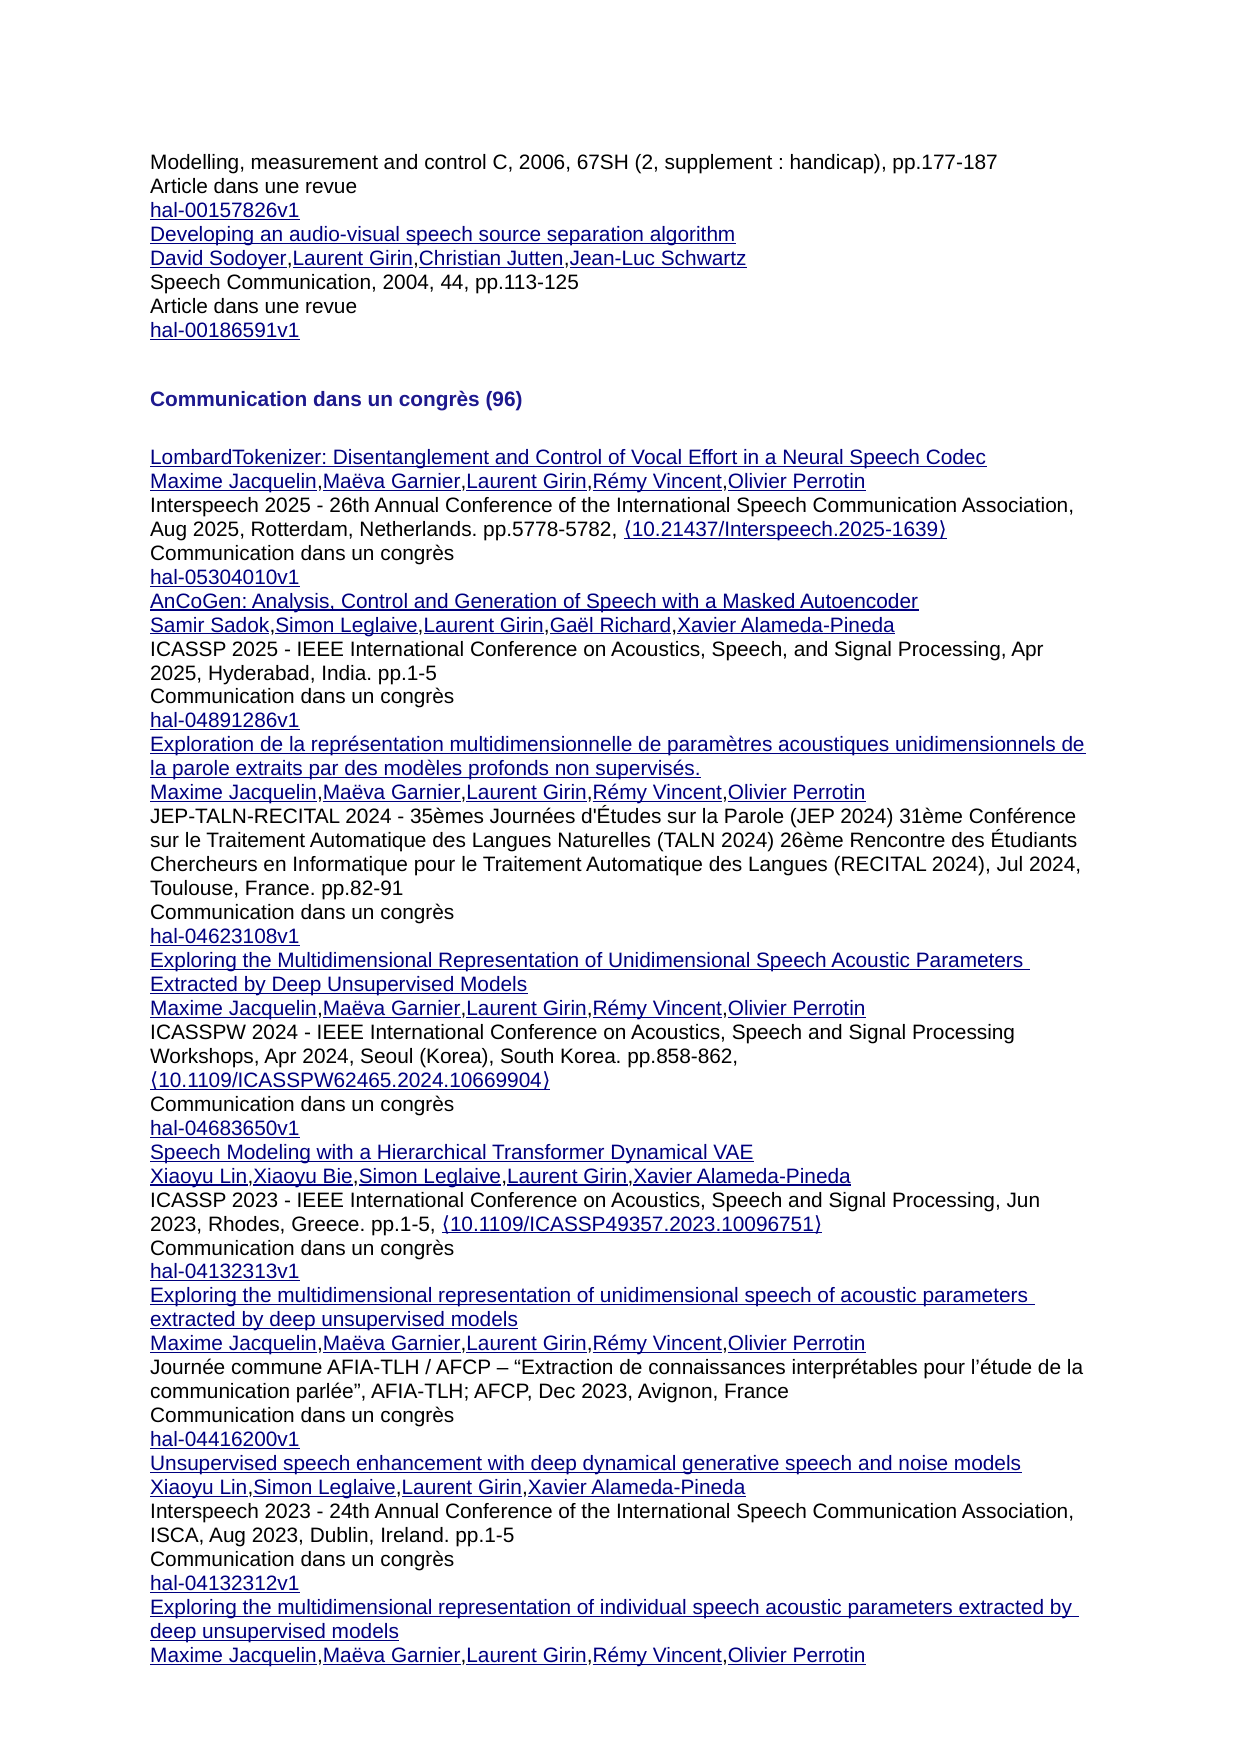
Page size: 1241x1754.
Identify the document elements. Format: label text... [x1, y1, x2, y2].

subtitle Communication dans un congrès (96) [150, 386, 1090, 410]
table_cell Unsupervised speech enhancement with deep dynamical generative speech and noise models Xiaoyu Lin,Simon Leglaive,Laurent Girin,Xavier Alameda-Pineda Interspeech 2023 - 24th Annual Conference of the International Speech Communication Association, ISCA, Aug 2023, Dublin, Ireland. pp.1-5 Communication dans un congrès hal-04132312v1 [150, 1451, 1090, 1595]
table_cell Modelling, measurement and control C, 2006, 67SH (2, supplement : handicap), pp.177-187 Article dans une revue hal-00157826v1 [150, 150, 1090, 222]
table_cell Exploring the multidimensional representation of individual speech acoustic parameters extracted by deep unsupervised models Maxime Jacquelin,Maëva Garnier,Laurent Girin,Rémy Vincent,Olivier Perrotin [150, 1595, 1090, 1667]
table_cell Exploring the multidimensional representation of unidimensional speech of acoustic parameters extracted by deep unsupervised models Maxime Jacquelin,Maëva Garnier,Laurent Girin,Rémy Vincent,Olivier Perrotin Journée commune AFIA-TLH / AFCP – “Extraction de connaissances interprétables pour l’étude de la communication parlée”, AFIA-TLH; AFCP, Dec 2023, Avignon, France Communication dans un congrès hal-04416200v1 [150, 1283, 1090, 1451]
table_cell Developing an audio-visual speech source separation algorithm David Sodoyer,Laurent Girin,Christian Jutten,Jean-Luc Schwartz Speech Communication, 2004, 44, pp.113-125 Article dans une revue hal-00186591v1 [150, 222, 1090, 342]
table_cell Speech Modeling with a Hierarchical Transformer Dynamical VAE Xiaoyu Lin,Xiaoyu Bie,Simon Leglaive,Laurent Girin,Xavier Alameda-Pineda ICASSP 2023 - IEEE International Conference on Acoustics, Speech and Signal Processing, Jun 2023, Rhodes, Greece. pp.1-5, ⟨10.1109/ICASSP49357.2023.10096751⟩ Communication dans un congrès hal-04132313v1 [150, 1140, 1090, 1283]
table_cell Exploring the Multidimensional Representation of Unidimensional Speech Acoustic Parameters Extracted by Deep Unsupervised Models Maxime Jacquelin,Maëva Garnier,Laurent Girin,Rémy Vincent,Olivier Perrotin ICASSPW 2024 - IEEE International Conference on Acoustics, Speech and Signal Processing Workshops, Apr 2024, Seoul (Korea), South Korea. pp.858-862, ⟨10.1109/ICASSPW62465.2024.10669904⟩ Communication dans un congrès hal-04683650v1 [150, 948, 1090, 1139]
table_cell Exploration de la représentation multidimensionnelle de paramètres acoustiques unidimensionnels de la parole extraits par des modèles profonds non supervisés. Maxime Jacquelin,Maëva Garnier,Laurent Girin,Rémy Vincent,Olivier Perrotin JEP-TALN-RECITAL 2024 - 35èmes Journées d'Études sur la Parole (JEP 2024) 31ème Conférence sur le Traitement Automatique des Langues Naturelles (TALN 2024) 26ème Rencontre des Étudiants Chercheurs en Informatique pour le Traitement Automatique des Langues (RECITAL 2024), Jul 2024, Toulouse, France. pp.82-91 Communication dans un congrès hal-04623108v1 [150, 732, 1090, 948]
table_header LombardTokenizer: Disentanglement and Control of Vocal Effort in a Neural Speech Codec Maxime Jacquelin,Maëva Garnier,Laurent Girin,Rémy Vincent,Olivier Perrotin Interspeech 2025 - 26th Annual Conference of the International Speech Communication Association, Aug 2025, Rotterdam, Netherlands. pp.5778-5782, ⟨10.21437/Interspeech.2025-1639⟩ Communication dans un congrès hal-05304010v1 [150, 445, 1090, 588]
table_cell AnCoGen: Analysis, Control and Generation of Speech with a Masked Autoencoder Samir Sadok,Simon Leglaive,Laurent Girin,Gaël Richard,Xavier Alameda-Pineda ICASSP 2025 - IEEE International Conference on Acoustics, Speech, and Signal Processing, Apr 2025, Hyderabad, India. pp.1-5 Communication dans un congrès hal-04891286v1 [150, 589, 1090, 732]
